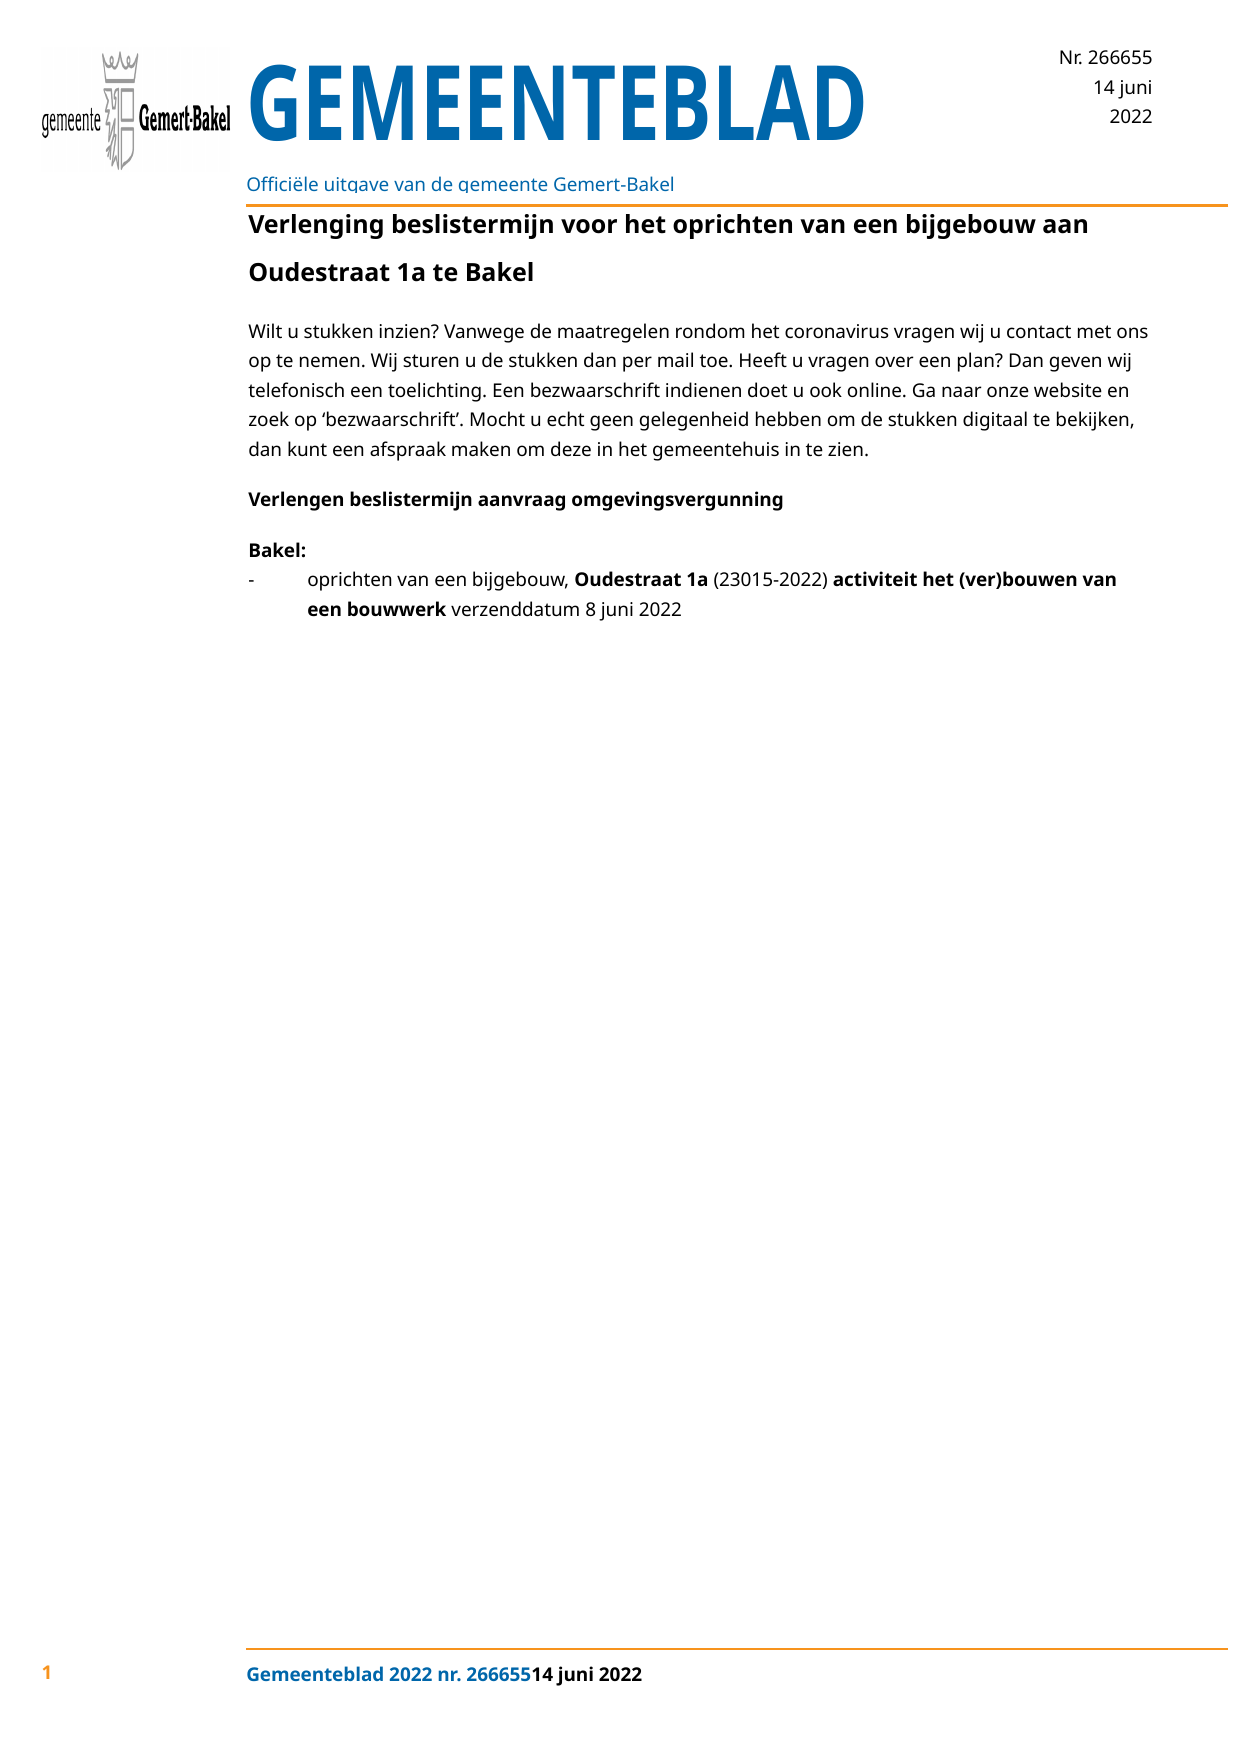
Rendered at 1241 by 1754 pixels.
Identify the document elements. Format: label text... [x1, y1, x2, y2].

text Wilt u stukken inzien? Vanwege de maatregelen rondom het coronavirus vragen wij u contact met ons op te nemen. Wij sturen u de stukken dan per mail toe. Heeft u vragen over een plan? Dan geven wij telefonisch een toelichting. Een bezwaarschrift indienen doet u ook online. Ga naar onze website en zoek op ‘bezwaarschrift’. Mocht u echt geen gelegenheid hebben om de stukken digitaal te bekijken, dan kunt een afspraak maken om deze in het gemeentehuis in te zien. [248, 318, 1152, 462]
text Bakel: [248, 537, 1152, 563]
text Verlengen beslistermijn aanvraag omgevingsvergunning [248, 487, 1152, 512]
text Verlenging beslistermijn voor het oprichten van een bijgebouw aan Oudestraat 1a te Bakel [248, 207, 1152, 288]
list oprichten van een bijgebouw, Oudestraat 1a (23015-2022) activiteit het (ver)bouwen van een bouwwerk verzenddatum 8 juni 2022 [248, 567, 1152, 622]
picture [41, 47, 231, 172]
